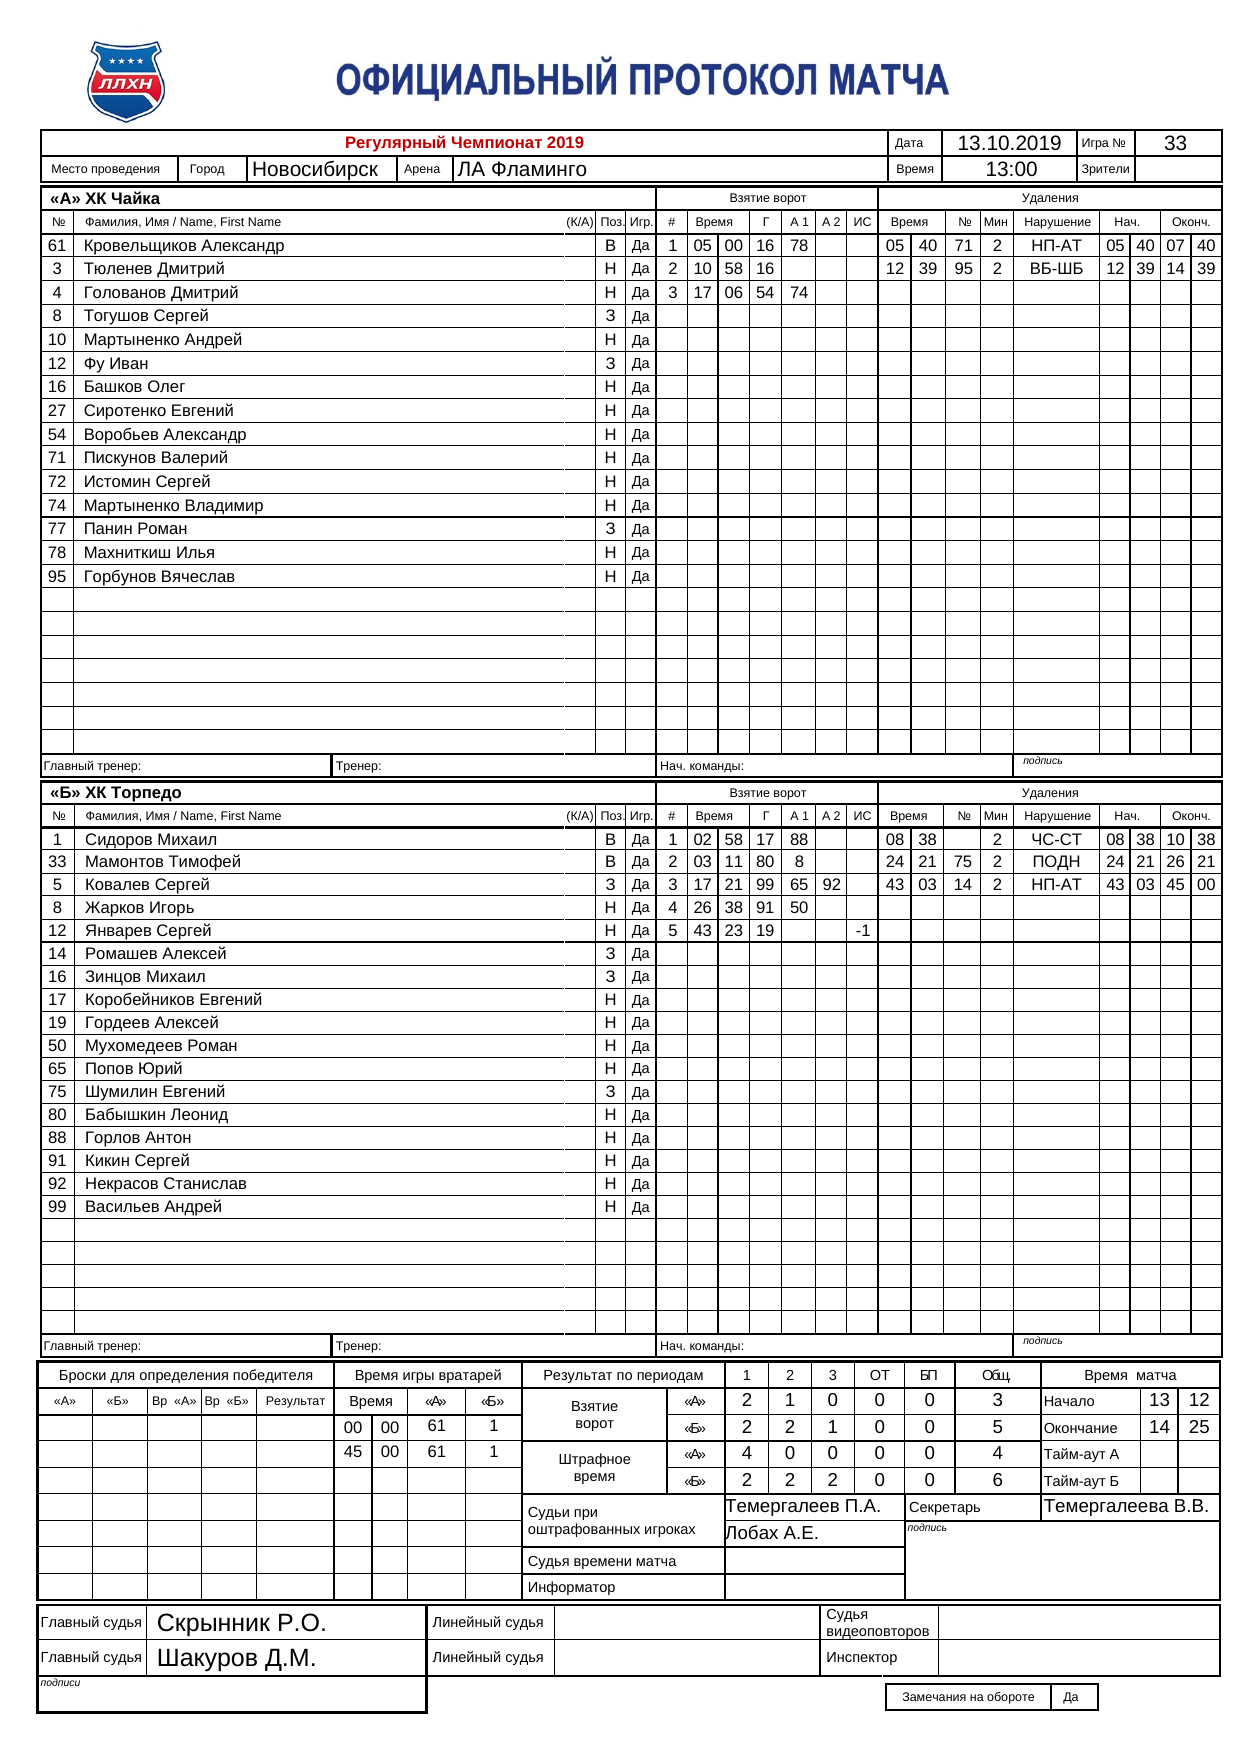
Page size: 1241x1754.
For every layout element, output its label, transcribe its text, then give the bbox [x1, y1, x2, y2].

table_cell [93, 1416, 147, 1440]
table_cell Инспектор [821, 1640, 938, 1675]
table_cell [879, 1081, 910, 1103]
table_cell [1131, 588, 1160, 611]
table_cell 16 [750, 257, 781, 280]
table_cell 3 [657, 281, 687, 303]
table_cell [42, 730, 73, 753]
table_cell Темергалеева В.В. [1042, 1495, 1219, 1520]
table_cell [1014, 1311, 1099, 1333]
table_cell [657, 1058, 687, 1079]
table_cell [847, 1127, 877, 1149]
table_cell [1014, 565, 1099, 587]
table_cell [1131, 399, 1160, 422]
table_cell 38 [1192, 829, 1221, 849]
table_cell 5 [42, 874, 74, 895]
picture [5, 28, 1179, 129]
table_cell [847, 1196, 877, 1218]
table_cell 72 [42, 470, 73, 493]
table_cell [981, 989, 1013, 1011]
table_cell [1161, 1311, 1190, 1333]
table_cell [719, 399, 749, 422]
table_cell [565, 281, 595, 303]
table_cell [1131, 1288, 1160, 1310]
table_cell 13 [1141, 1389, 1177, 1413]
table_cell [39, 1441, 92, 1467]
table_cell [879, 494, 910, 516]
table_cell [912, 636, 945, 658]
table_cell [981, 1150, 1013, 1172]
table_cell [1100, 1104, 1129, 1126]
table_cell [565, 943, 595, 964]
table_cell [750, 989, 781, 1011]
table_cell [981, 683, 1013, 706]
table_cell [373, 1521, 407, 1546]
table_cell [912, 565, 945, 587]
table_cell Да [626, 565, 655, 587]
table_cell [816, 470, 846, 493]
table_cell [782, 399, 815, 422]
table_cell [816, 1058, 846, 1079]
table_cell [879, 1265, 910, 1287]
table_cell [981, 1196, 1013, 1218]
table_cell [981, 1219, 1013, 1241]
table_cell [1014, 989, 1099, 1011]
table_cell Да [626, 376, 655, 398]
table_cell [912, 920, 943, 941]
table_cell Да [626, 874, 655, 895]
table_cell А 2 [816, 211, 846, 233]
table_cell 13:00 [943, 157, 1076, 181]
table_cell [1014, 588, 1099, 611]
table_cell [1161, 1035, 1190, 1057]
table_cell Да [626, 989, 655, 1011]
table_cell [373, 1547, 407, 1573]
table_cell Н [596, 1035, 625, 1057]
table_cell [1100, 446, 1129, 469]
table_cell НП-АТ [1014, 235, 1099, 256]
table_cell [1192, 399, 1221, 422]
table_cell подписи [39, 1677, 425, 1711]
table_cell Арена [398, 157, 452, 181]
table_cell [1161, 612, 1190, 634]
table_cell [1192, 1196, 1221, 1218]
table_cell [202, 1441, 256, 1467]
table_cell [688, 446, 717, 469]
table_cell [39, 1494, 92, 1520]
table_cell [750, 1265, 781, 1287]
table_cell Да [626, 257, 655, 280]
table_cell [944, 989, 980, 1011]
table_cell Да [626, 1104, 655, 1126]
table_cell 0 [905, 1389, 954, 1413]
table_cell [816, 1150, 846, 1172]
table_cell [1131, 1173, 1160, 1195]
table_cell [42, 1311, 74, 1333]
table_cell [1100, 305, 1129, 327]
table_cell [939, 1640, 1219, 1675]
table_cell Мин [981, 805, 1013, 826]
table_cell [944, 1288, 980, 1310]
table_cell [944, 896, 980, 918]
table_cell Да [626, 1035, 655, 1057]
table_cell [1131, 943, 1160, 964]
table_cell «А» [668, 1389, 724, 1413]
table_cell [981, 896, 1013, 918]
table_cell [912, 1288, 943, 1310]
table_cell 5 [956, 1415, 1040, 1440]
table_cell [93, 1574, 147, 1599]
table_cell 78 [782, 235, 815, 256]
table_cell [782, 1173, 815, 1195]
table_cell [657, 494, 687, 516]
table_cell [1100, 588, 1129, 611]
table_cell [1192, 588, 1221, 611]
table_cell [1100, 683, 1129, 706]
table_cell [847, 829, 877, 849]
table_cell 2 [657, 850, 687, 872]
table_cell [1161, 1012, 1190, 1033]
table_cell 2 [981, 850, 1013, 872]
table_cell Бабышкин Леонид [75, 1104, 564, 1126]
table_cell А 1 [782, 805, 815, 826]
table_cell [719, 565, 749, 587]
table_cell [939, 1606, 1219, 1639]
table_cell 54 [42, 423, 73, 445]
table_cell [657, 541, 687, 564]
table_cell Да [626, 1058, 655, 1079]
table_cell [847, 850, 877, 872]
table_cell [688, 707, 717, 729]
table_cell [847, 874, 877, 895]
table_cell [1014, 730, 1099, 753]
table_cell [847, 1242, 877, 1264]
table_cell Мин [981, 211, 1013, 233]
table_cell 0 [855, 1468, 904, 1493]
table_cell [202, 1468, 256, 1493]
table_cell [565, 1104, 595, 1126]
table_cell [750, 1012, 781, 1033]
table_cell 65 [782, 874, 815, 895]
table_cell [1192, 636, 1221, 658]
table_cell [816, 829, 846, 849]
table_cell [946, 636, 980, 658]
table_cell 05 [1100, 235, 1129, 256]
table_cell [335, 1574, 371, 1599]
table_cell [1161, 636, 1190, 658]
table_cell [39, 1521, 92, 1546]
table_cell 03 [1131, 874, 1160, 895]
table_cell [1179, 1468, 1219, 1493]
table_cell [657, 1311, 687, 1333]
table_cell [726, 1548, 904, 1573]
table_cell [373, 1494, 407, 1520]
table_cell [946, 470, 980, 493]
table_header Общ. [956, 1363, 1040, 1387]
table_cell Нач. команды: [657, 755, 1012, 776]
table_cell Фамилия, Имя / Name, First Name [74, 211, 565, 233]
table_cell 8 [782, 850, 815, 872]
table_cell [1131, 1127, 1160, 1149]
table_cell Судья времени матча [523, 1548, 724, 1573]
table_cell [596, 1288, 625, 1310]
table_cell [1161, 896, 1190, 918]
table_cell [688, 636, 717, 658]
table_cell [565, 874, 595, 895]
table_cell [782, 470, 815, 493]
table_cell [946, 352, 980, 374]
table_cell [816, 850, 846, 872]
table_cell [1100, 1035, 1129, 1057]
table_cell [565, 423, 595, 445]
table_cell [981, 1265, 1013, 1287]
table_cell [565, 352, 595, 374]
table_cell [944, 1150, 980, 1172]
table_cell [688, 1265, 717, 1287]
table_cell Поз. [596, 211, 625, 233]
table_cell [688, 1196, 717, 1218]
table_cell [688, 518, 717, 540]
table_cell Нарушение [1014, 211, 1099, 233]
table_cell [847, 659, 877, 682]
table_cell [912, 730, 945, 753]
table_cell 10 [42, 328, 73, 351]
table_cell [946, 588, 980, 611]
table_cell № [42, 805, 74, 826]
table_cell [1014, 1288, 1099, 1310]
table_cell [42, 707, 73, 729]
table_cell Главный тренер: [42, 755, 330, 776]
table_cell [1100, 1058, 1129, 1079]
table_cell 08 [1100, 829, 1129, 849]
table_cell [626, 707, 655, 729]
table_cell 26 [688, 896, 717, 918]
table_cell 14 [1141, 1415, 1177, 1440]
table_cell [719, 1219, 749, 1241]
table_cell [466, 1468, 521, 1493]
table_cell [1100, 1242, 1129, 1264]
table_cell [1192, 1265, 1221, 1287]
table_cell [1131, 1012, 1160, 1033]
table_cell Пискунов Валерий [74, 446, 564, 469]
table_cell [565, 565, 595, 587]
table_cell Да [626, 541, 655, 564]
table_cell [565, 612, 595, 634]
table_cell [944, 1127, 980, 1149]
table_cell [626, 612, 655, 634]
table_cell [946, 494, 980, 516]
table_cell Темергалеев П.А. [726, 1495, 904, 1520]
table_cell Н [596, 565, 625, 587]
table_cell [912, 423, 945, 445]
table_cell [816, 1035, 846, 1057]
table_cell [1100, 1288, 1129, 1310]
table_cell [1161, 1058, 1190, 1079]
table_cell № [944, 805, 980, 826]
table_cell Секретарь [906, 1495, 1040, 1520]
table_cell [1100, 1196, 1129, 1218]
table_cell [879, 352, 910, 374]
table_cell [719, 730, 749, 753]
table_cell 11 [719, 850, 749, 872]
table_cell [946, 659, 980, 682]
table_cell [816, 920, 846, 941]
table_cell [879, 636, 910, 658]
table_cell [944, 943, 980, 964]
table_cell [1161, 494, 1190, 516]
table_cell [565, 470, 595, 493]
table_cell Тайм-аут А [1042, 1441, 1140, 1467]
table_cell [981, 707, 1013, 729]
table_cell [719, 1104, 749, 1126]
table_cell [1014, 659, 1099, 682]
table_cell 2 [657, 257, 687, 280]
table_cell [1131, 352, 1160, 374]
table_cell [782, 588, 815, 611]
table_cell [1192, 943, 1221, 964]
table_cell НП-АТ [1014, 874, 1099, 895]
table_cell Шумилин Евгений [75, 1081, 564, 1103]
table_cell [657, 1104, 687, 1126]
table_cell 3 [657, 874, 687, 895]
table_cell Н [596, 989, 625, 1011]
table_cell [657, 612, 687, 634]
table_cell [1131, 328, 1160, 351]
table_cell 92 [816, 874, 846, 895]
table_cell [1100, 989, 1129, 1011]
table_cell [750, 328, 781, 351]
table_cell [879, 966, 910, 987]
table_cell [782, 1219, 815, 1241]
table_cell [688, 612, 717, 634]
table_cell [1192, 1311, 1221, 1333]
table_cell 12 [1179, 1389, 1219, 1413]
table_cell [750, 446, 781, 469]
table_cell 39 [1131, 257, 1160, 280]
table_cell [912, 588, 945, 611]
table_cell [657, 1035, 687, 1057]
table_header Время матча [1042, 1363, 1219, 1387]
table_cell № [42, 211, 73, 233]
table_cell [565, 399, 595, 422]
table_cell Время [889, 157, 941, 181]
table_cell [782, 565, 815, 587]
table_cell [816, 328, 846, 351]
table_cell [719, 1242, 749, 1264]
table_cell [1100, 1150, 1129, 1172]
table_cell [688, 1219, 717, 1241]
table_cell [335, 1494, 371, 1520]
table_cell [847, 943, 877, 964]
table_cell [1192, 612, 1221, 634]
table_cell [782, 730, 815, 753]
table_cell Мартыненко Андрей [74, 328, 564, 351]
table_cell 54 [750, 281, 781, 303]
table_cell 75 [944, 850, 980, 872]
table_cell [1192, 1127, 1221, 1149]
table_cell [847, 1173, 877, 1195]
table_cell [912, 707, 945, 729]
table_cell [816, 1288, 846, 1310]
table_cell [657, 683, 687, 706]
table_cell [912, 328, 945, 351]
table_header «Б» ХК Торпедо [42, 783, 655, 803]
table_cell [1131, 612, 1160, 634]
table_cell [596, 636, 625, 658]
table_cell [816, 1173, 846, 1195]
table_cell [1161, 399, 1190, 422]
table_cell [719, 328, 749, 351]
table_cell [565, 257, 595, 280]
table_cell 00 [1192, 874, 1221, 895]
table_header Регулярный Чемпионат 2019 [42, 131, 887, 155]
table_cell 0 [905, 1468, 954, 1493]
table_cell [847, 328, 877, 351]
table_cell [816, 1104, 846, 1126]
table_cell [1192, 446, 1221, 469]
table_cell [1192, 281, 1221, 303]
table_cell «А» [668, 1442, 724, 1467]
table_cell [879, 1288, 910, 1310]
table_cell [981, 1012, 1013, 1033]
table_cell [1131, 1196, 1160, 1218]
table_cell [565, 518, 595, 540]
table_cell # [657, 805, 687, 826]
table_cell 00 [373, 1416, 407, 1440]
table_cell [74, 659, 564, 682]
table_cell [565, 1081, 595, 1103]
table_cell Н [596, 1104, 625, 1126]
table_cell Нач. команды: [657, 1335, 1012, 1356]
table_cell [782, 257, 815, 280]
table_cell Штрафное время [523, 1442, 666, 1493]
table_cell [879, 920, 910, 941]
table_cell 43 [879, 874, 910, 895]
table_cell [1100, 1311, 1129, 1333]
table_cell [657, 1012, 687, 1033]
table_cell [257, 1441, 333, 1467]
table_cell [719, 518, 749, 540]
table_cell [1161, 1127, 1190, 1149]
table_cell Сидоров Михаил [75, 829, 564, 849]
table_cell 8 [42, 896, 74, 918]
table_cell А 2 [816, 805, 846, 826]
table_cell Главный судья [39, 1606, 146, 1639]
table_cell [981, 541, 1013, 564]
table_cell [657, 966, 687, 987]
table_cell 43 [1100, 874, 1129, 895]
table_cell [466, 1521, 521, 1546]
table_cell [42, 588, 73, 611]
table_cell Да [626, 966, 655, 987]
table_cell [1014, 1219, 1099, 1241]
table_cell [688, 328, 717, 351]
table_cell [688, 1150, 717, 1172]
table_cell 58 [719, 829, 749, 849]
table_cell Место проведения [42, 157, 177, 181]
table_cell [1161, 1173, 1190, 1195]
table_cell Да [626, 494, 655, 516]
table_cell [944, 1173, 980, 1195]
table_cell [657, 565, 687, 587]
table_cell [596, 683, 625, 706]
table_cell [879, 612, 910, 634]
table_cell [847, 423, 877, 445]
table_cell [657, 376, 687, 398]
table_cell [688, 1288, 717, 1310]
table_cell [782, 1196, 815, 1218]
table_cell [688, 399, 717, 422]
table_cell [944, 1242, 980, 1264]
table_cell [1014, 683, 1099, 706]
table_cell [912, 1081, 943, 1103]
table_cell [1014, 1265, 1099, 1287]
table_cell 07 [1161, 235, 1190, 256]
table_cell # [657, 211, 687, 233]
table_cell [565, 1288, 595, 1310]
table_cell [719, 470, 749, 493]
table_cell [750, 565, 781, 587]
table_cell [816, 588, 846, 611]
table_cell 1 [42, 829, 74, 849]
table_cell [847, 565, 877, 587]
table_cell 99 [42, 1196, 74, 1218]
table_cell [981, 1035, 1013, 1057]
table_cell [657, 352, 687, 374]
table_cell [657, 399, 687, 422]
table_cell [1014, 494, 1099, 516]
table_cell [657, 1150, 687, 1172]
table_cell Н [596, 494, 625, 516]
table_cell [946, 281, 980, 303]
table_cell Васильев Андрей [75, 1196, 564, 1218]
table_cell [946, 707, 980, 729]
table_cell [466, 1494, 521, 1520]
table_cell [946, 423, 980, 445]
table_cell [1161, 1242, 1190, 1264]
table_cell [1100, 920, 1129, 941]
table_cell [1100, 352, 1129, 374]
table_cell [565, 305, 595, 327]
table_cell Время [335, 1389, 407, 1413]
table_cell Время [879, 211, 945, 233]
table_cell [719, 352, 749, 374]
table_cell [565, 1150, 595, 1172]
table_cell [1192, 305, 1221, 327]
table_cell [565, 588, 595, 611]
table_cell [879, 1311, 910, 1333]
table_cell [688, 494, 717, 516]
table_cell [750, 1242, 781, 1264]
table_cell 61 [408, 1416, 465, 1440]
table_header Игра № [1078, 131, 1134, 155]
table_cell [912, 1012, 943, 1033]
table_cell [1192, 989, 1221, 1011]
table_cell [782, 1127, 815, 1149]
table_cell [74, 636, 564, 658]
table_cell [847, 896, 877, 918]
table_cell 2 [981, 235, 1013, 256]
table_header Взятие ворот [657, 783, 877, 803]
table_cell [74, 588, 564, 611]
table_cell [782, 328, 815, 351]
table_cell 80 [750, 850, 781, 872]
table_cell [816, 659, 846, 682]
table_cell [39, 1574, 92, 1599]
table_cell [1131, 1219, 1160, 1241]
table_cell 17 [42, 989, 74, 1011]
table_cell [657, 636, 687, 658]
table_cell [847, 1081, 877, 1103]
table_cell «Б» [668, 1415, 724, 1440]
table_cell [688, 943, 717, 964]
table_cell [657, 588, 687, 611]
table_cell ЛА Фламинго [454, 157, 887, 181]
table_cell 8 [42, 305, 73, 327]
table_cell 40 [1131, 235, 1160, 256]
table_cell [719, 1035, 749, 1057]
table_cell [1179, 1441, 1219, 1467]
table_cell [202, 1416, 256, 1440]
table_cell [657, 1081, 687, 1103]
table_header Взятие ворот [657, 188, 877, 209]
table_cell Игр. [626, 805, 655, 826]
table_cell Да [626, 1196, 655, 1218]
table_cell [981, 1104, 1013, 1126]
table_cell [750, 518, 781, 540]
table_cell [816, 518, 846, 540]
table_cell [39, 1416, 92, 1440]
table_cell [42, 683, 73, 706]
table_cell [944, 966, 980, 987]
table_cell [565, 1058, 595, 1079]
table_cell [565, 730, 595, 753]
table_cell 74 [42, 494, 73, 516]
table_cell [1131, 565, 1160, 587]
table_cell Да [626, 305, 655, 327]
table_cell [816, 966, 846, 987]
table_cell [596, 588, 625, 611]
table_cell [565, 683, 595, 706]
table_cell [750, 1127, 781, 1149]
table_header 33 [1136, 131, 1221, 155]
table_cell [1192, 683, 1221, 706]
table_cell 3 [42, 257, 73, 280]
table_cell Н [596, 896, 625, 918]
table_cell Н [596, 1127, 625, 1149]
table_cell [981, 943, 1013, 964]
table_cell «А» [408, 1389, 465, 1413]
table_cell [816, 707, 846, 729]
table_cell [879, 518, 910, 540]
table_cell 0 [905, 1442, 954, 1467]
table_cell [1141, 1468, 1177, 1493]
table_cell [1136, 157, 1221, 181]
table_cell Н [596, 1012, 625, 1033]
table_cell [847, 1012, 877, 1033]
table_cell Горлов Антон [75, 1127, 564, 1149]
table_cell [912, 281, 945, 303]
table_cell 05 [879, 235, 910, 256]
table_cell [782, 1081, 815, 1103]
table_cell З [596, 352, 625, 374]
table_cell [1100, 943, 1129, 964]
table_cell [565, 1012, 595, 1033]
table_cell [816, 235, 846, 256]
table_cell [981, 423, 1013, 445]
table_cell [847, 1150, 877, 1172]
table_cell [335, 1521, 371, 1546]
table_cell [816, 1265, 846, 1287]
table_cell [1014, 966, 1099, 987]
table_cell [782, 1058, 815, 1079]
table_cell [1014, 707, 1099, 729]
table_cell 61 [408, 1441, 465, 1467]
table_cell [408, 1574, 465, 1599]
table_cell [657, 1265, 687, 1287]
table_cell [1100, 896, 1129, 918]
table_cell 99 [750, 874, 781, 895]
table_cell 50 [782, 896, 815, 918]
table_cell Г [750, 211, 781, 233]
table_cell Да [626, 328, 655, 351]
table_cell [750, 1219, 781, 1241]
table_cell [202, 1494, 256, 1520]
table_cell [1161, 659, 1190, 682]
table_cell [719, 707, 749, 729]
table_cell [847, 446, 877, 469]
table_cell [981, 376, 1013, 398]
table_cell [657, 446, 687, 469]
table_cell Главный судья [39, 1640, 146, 1675]
table_cell [1014, 518, 1099, 540]
table_cell [1100, 966, 1129, 987]
table_cell [555, 1606, 819, 1639]
table_cell [148, 1441, 201, 1467]
table_cell Башков Олег [74, 376, 564, 398]
table_cell 0 [812, 1442, 854, 1467]
table_cell [565, 896, 595, 918]
table_cell [1100, 328, 1129, 351]
table_cell [847, 730, 877, 753]
table_cell Новосибирск [248, 157, 396, 181]
table_cell [946, 399, 980, 422]
table_cell [981, 352, 1013, 374]
table_cell [657, 659, 687, 682]
table_cell [257, 1494, 333, 1520]
table_cell [782, 494, 815, 516]
table_cell [981, 588, 1013, 611]
table_cell [688, 730, 717, 753]
table_cell 21 [1192, 850, 1221, 872]
table_cell Н [596, 446, 625, 469]
table_cell [657, 1288, 687, 1310]
table_cell [847, 257, 877, 280]
table_cell [1014, 399, 1099, 422]
table_cell [912, 896, 943, 918]
table_cell [944, 1311, 980, 1333]
table_cell [944, 1104, 980, 1126]
table_cell 58 [719, 257, 749, 280]
table_cell Да [626, 1173, 655, 1195]
table_cell [981, 305, 1013, 327]
table_cell Попов Юрий [75, 1058, 564, 1079]
table_cell [847, 1311, 877, 1333]
table_cell [1131, 707, 1160, 729]
table_cell [565, 636, 595, 658]
table_cell [1161, 588, 1190, 611]
table_cell Н [596, 541, 625, 564]
table_cell Да [626, 829, 655, 849]
table_cell Кикин Сергей [75, 1150, 564, 1172]
table_cell [719, 494, 749, 516]
table_cell [782, 989, 815, 1011]
table_cell [74, 707, 564, 729]
table_cell [719, 1196, 749, 1218]
table_cell Да [626, 850, 655, 872]
table_cell 39 [1192, 257, 1221, 280]
table_cell 4 [42, 281, 73, 303]
table_cell [719, 1081, 749, 1103]
table_cell 23 [719, 920, 749, 941]
table_cell [1131, 896, 1160, 918]
table_cell Да [626, 1127, 655, 1149]
table_cell [1192, 518, 1221, 540]
table_cell Зинцов Михаил [75, 966, 564, 987]
table_cell 1 [657, 829, 687, 849]
table_cell 16 [42, 376, 73, 398]
table_cell [1161, 328, 1190, 351]
table_cell [1131, 446, 1160, 469]
table_cell [657, 707, 687, 729]
table_cell 0 [855, 1415, 904, 1440]
table_cell [879, 541, 910, 564]
table_cell З [596, 518, 625, 540]
table_cell [1100, 707, 1129, 729]
table_cell Линейный судья [428, 1606, 554, 1639]
table_cell [688, 588, 717, 611]
table_cell [657, 730, 687, 753]
table_cell Окончание [1042, 1415, 1140, 1440]
table_cell [879, 1035, 910, 1057]
table_cell Вр «А» [148, 1389, 201, 1413]
table_cell Оконч. [1161, 211, 1221, 233]
table_cell ВБ-ШБ [1014, 257, 1099, 280]
table_cell 00 [335, 1416, 371, 1440]
table_cell [1161, 446, 1190, 469]
table_cell [879, 730, 910, 753]
table_cell 21 [1131, 850, 1160, 872]
table_cell Информатор [523, 1575, 724, 1599]
table_cell [373, 1468, 407, 1493]
table_cell [626, 636, 655, 658]
table_cell 21 [719, 874, 749, 895]
table_cell [1014, 328, 1099, 351]
table_cell [39, 1547, 92, 1573]
table_cell [981, 1288, 1013, 1310]
table_cell [1100, 1265, 1129, 1287]
table_cell [816, 305, 846, 327]
table_cell [879, 989, 910, 1011]
table_header Время игры вратарей [335, 1363, 521, 1387]
table_cell [1100, 659, 1129, 682]
table_cell [912, 1219, 943, 1241]
table_cell [719, 446, 749, 469]
table_cell [42, 1242, 74, 1264]
table_cell [750, 470, 781, 493]
table_cell [944, 1219, 980, 1241]
table_cell Время [688, 211, 749, 233]
table_cell [1099, 1682, 1220, 1711]
table_cell [1131, 1104, 1160, 1126]
table_cell [93, 1547, 147, 1573]
table_cell [1014, 423, 1099, 445]
table_cell [946, 565, 980, 587]
table_cell 27 [42, 399, 73, 422]
table_cell [74, 683, 564, 706]
table_cell [1192, 1012, 1221, 1033]
table_cell [1161, 565, 1190, 587]
table_cell Н [596, 1150, 625, 1172]
table_cell [944, 1196, 980, 1218]
table_cell [879, 659, 910, 682]
table_cell [1161, 376, 1190, 398]
table_cell (К/А) [565, 805, 595, 826]
table_cell [202, 1521, 256, 1546]
table_cell [782, 1311, 815, 1333]
table_cell (К/А) [565, 211, 595, 233]
table_cell Н [596, 399, 625, 422]
table_cell 50 [42, 1035, 74, 1057]
table_cell З [596, 874, 625, 895]
table_cell [626, 683, 655, 706]
table_cell Начало [1042, 1389, 1140, 1413]
table_cell В [596, 829, 625, 849]
table_cell [750, 305, 781, 327]
table_cell [847, 707, 877, 729]
table_cell [750, 588, 781, 611]
table_cell [1100, 376, 1129, 398]
table_cell [782, 1012, 815, 1033]
table_cell Судьи при оштрафованных игроках [523, 1495, 724, 1546]
table_cell 88 [782, 829, 815, 849]
table_cell [657, 1219, 687, 1241]
table_cell [688, 966, 717, 987]
table_cell [782, 305, 815, 327]
table_cell [944, 1035, 980, 1057]
table_cell Гордеев Алексей [75, 1012, 564, 1033]
table_cell [657, 328, 687, 351]
table_cell Да [626, 1150, 655, 1172]
table_cell [1131, 376, 1160, 398]
table_cell Да [626, 518, 655, 540]
table_cell 25 [1179, 1415, 1219, 1440]
table_cell [847, 470, 877, 493]
table_cell Некрасов Станислав [75, 1173, 564, 1195]
table_cell 78 [42, 541, 73, 564]
table_cell [1161, 1150, 1190, 1172]
table_cell [1192, 1058, 1221, 1079]
table_cell [1014, 305, 1099, 327]
table_cell 95 [42, 565, 73, 587]
table_cell [688, 683, 717, 706]
table_cell [750, 707, 781, 729]
table_cell [148, 1468, 201, 1493]
table_cell Н [596, 1173, 625, 1195]
table_cell [657, 470, 687, 493]
table_cell [946, 446, 980, 469]
table_cell [981, 399, 1013, 422]
table_cell [816, 612, 846, 634]
table_cell [750, 1058, 781, 1079]
table_cell З [596, 1081, 625, 1103]
table_cell [750, 1288, 781, 1310]
table_cell [1131, 305, 1160, 327]
table_cell -1 [847, 920, 877, 941]
table_cell Воробьев Александр [74, 423, 564, 445]
table_cell [782, 920, 815, 941]
table_cell [816, 257, 846, 280]
table_cell [1014, 1058, 1099, 1079]
table_cell [42, 636, 73, 658]
table_cell [879, 1127, 910, 1149]
table_cell 1 [466, 1416, 521, 1440]
table_cell [335, 1547, 371, 1573]
table_cell [847, 518, 877, 540]
table_cell [912, 1265, 943, 1287]
table_cell [657, 1242, 687, 1264]
table_cell 10 [688, 257, 717, 280]
table_cell ЧС-СТ [1014, 829, 1099, 849]
table_cell [657, 1196, 687, 1218]
table_cell [750, 730, 781, 753]
table_cell [1192, 541, 1221, 564]
table_cell [719, 376, 749, 398]
table_cell Н [596, 920, 625, 941]
table_cell 2 [726, 1389, 768, 1413]
table_cell [981, 565, 1013, 587]
table_cell 17 [750, 829, 781, 849]
table_cell Н [596, 328, 625, 351]
table_cell [912, 541, 945, 564]
table_cell [719, 1012, 749, 1033]
table_cell [596, 1219, 625, 1241]
table_cell подпись [1014, 1335, 1221, 1356]
table_cell [1131, 1035, 1160, 1057]
table_cell 2 [981, 874, 1013, 895]
table_cell [750, 1104, 781, 1126]
table_cell [1131, 636, 1160, 658]
table_cell 0 [769, 1442, 811, 1467]
table_cell 91 [42, 1150, 74, 1172]
table_cell [1161, 920, 1190, 941]
table_cell 65 [42, 1058, 74, 1079]
table_cell [847, 1265, 877, 1287]
table_cell 19 [750, 920, 781, 941]
table_cell 14 [944, 874, 980, 895]
table_cell [946, 683, 980, 706]
table_cell [879, 943, 910, 964]
table_cell [1100, 470, 1129, 493]
table_cell [1014, 281, 1099, 303]
table_cell [782, 446, 815, 469]
table_cell [847, 1104, 877, 1126]
table_cell [688, 1104, 717, 1126]
table_header Удаления [879, 783, 1221, 803]
table_cell [565, 1173, 595, 1195]
table_cell [1161, 305, 1190, 327]
table_cell [879, 896, 910, 918]
table_cell Да [626, 446, 655, 469]
table_cell Взятие ворот [523, 1389, 666, 1440]
table_cell [148, 1521, 201, 1546]
table_cell [816, 730, 846, 753]
table_cell [847, 966, 877, 987]
table_cell [847, 588, 877, 611]
table_cell [981, 1242, 1013, 1264]
table_cell [719, 1265, 749, 1287]
table_cell «Б» [93, 1389, 147, 1413]
table_cell [1131, 920, 1160, 941]
table_cell [879, 683, 910, 706]
table_cell 71 [946, 235, 980, 256]
table_cell 0 [812, 1389, 854, 1413]
table_cell Время [688, 805, 749, 826]
table_cell [912, 494, 945, 516]
table_cell [565, 850, 595, 872]
table_cell 38 [719, 896, 749, 918]
table_cell [1161, 1081, 1190, 1103]
table_cell [946, 328, 980, 351]
table_cell [847, 1288, 877, 1310]
table_cell [1014, 1012, 1099, 1033]
table_cell 05 [688, 235, 717, 256]
table_cell [750, 612, 781, 634]
table_cell Горбунов Вячеслав [74, 565, 564, 587]
table_cell 14 [1161, 257, 1190, 280]
table_cell [1141, 1441, 1177, 1467]
table_cell Время [879, 805, 943, 826]
table_cell № [946, 211, 980, 233]
table_cell [750, 1150, 781, 1172]
table_cell [688, 376, 717, 398]
table_cell [596, 730, 625, 753]
table_cell [1161, 989, 1190, 1011]
table_cell [719, 1127, 749, 1149]
table_cell [74, 730, 564, 753]
table_cell [750, 636, 781, 658]
table_cell [782, 1265, 815, 1287]
table_cell [981, 281, 1013, 303]
table_cell Да [626, 896, 655, 918]
table_cell [816, 399, 846, 422]
table_cell [719, 1150, 749, 1172]
table_cell [847, 399, 877, 422]
table_cell 2 [981, 829, 1013, 849]
table_cell Шакуров Д.М. [147, 1640, 425, 1675]
table_cell [1014, 470, 1099, 493]
table_cell [782, 683, 815, 706]
table_cell [782, 636, 815, 658]
table_cell [719, 1173, 749, 1195]
table_cell Вр «Б» [202, 1389, 256, 1413]
table_cell [596, 1311, 625, 1333]
table_cell [816, 494, 846, 516]
table_cell [1100, 1219, 1129, 1241]
table_cell «А» [39, 1389, 92, 1413]
table_cell 2 [769, 1415, 811, 1440]
table_cell 5 [657, 920, 687, 941]
table_cell [1100, 423, 1129, 445]
table_cell Н [596, 1058, 625, 1079]
table_cell [1014, 636, 1099, 658]
table_cell [719, 943, 749, 964]
table_header 13.10.2019 [943, 131, 1076, 155]
table_cell [981, 920, 1013, 941]
table_cell [879, 470, 910, 493]
table_cell [847, 989, 877, 1011]
table_cell [1192, 328, 1221, 351]
table_cell [688, 1311, 717, 1333]
table_cell [466, 1574, 521, 1599]
table_cell [1192, 423, 1221, 445]
table_cell Поз. [596, 805, 625, 826]
table_cell [1100, 636, 1129, 658]
table_header 2 [769, 1363, 811, 1387]
table_cell Фамилия, Имя / Name, First Name [75, 805, 565, 826]
table_cell [719, 636, 749, 658]
table_cell [782, 376, 815, 398]
table_cell [1014, 1035, 1099, 1057]
table_cell [42, 1265, 74, 1287]
table_cell [816, 896, 846, 918]
table_cell [782, 1242, 815, 1264]
table_cell [688, 1127, 717, 1149]
table_cell [912, 518, 945, 540]
table_cell [782, 1104, 815, 1126]
table_cell [75, 1242, 564, 1264]
table_cell Тайм-аут Б [1042, 1468, 1140, 1493]
table_cell [816, 1127, 846, 1149]
table_cell [719, 659, 749, 682]
table_cell [912, 612, 945, 634]
table_cell [912, 1035, 943, 1057]
table_cell [782, 518, 815, 540]
table_cell [39, 1468, 92, 1493]
table_cell [816, 541, 846, 564]
table_cell [596, 707, 625, 729]
table_cell 00 [373, 1441, 407, 1467]
table_cell [946, 376, 980, 398]
table_cell [719, 305, 749, 327]
table_cell [688, 1058, 717, 1079]
table_cell [565, 920, 595, 941]
table_cell [879, 707, 910, 729]
table_cell 33 [42, 850, 74, 872]
table_cell [1161, 1265, 1190, 1287]
table_cell [782, 659, 815, 682]
table_cell [750, 659, 781, 682]
table_cell [879, 588, 910, 611]
table_cell 38 [912, 829, 943, 849]
table_cell 03 [912, 874, 943, 895]
table_cell [42, 659, 73, 682]
table_cell Город [179, 157, 246, 181]
table_cell Да [626, 399, 655, 422]
table_cell Фу Иван [74, 352, 564, 374]
table_cell ИС [847, 211, 877, 233]
table_cell [1100, 399, 1129, 422]
table_cell 12 [1100, 257, 1129, 280]
table_cell [688, 1012, 717, 1033]
table_cell [782, 612, 815, 634]
table_cell [596, 659, 625, 682]
table_cell [202, 1574, 256, 1599]
table_cell [847, 1058, 877, 1079]
table_cell [847, 305, 877, 327]
table_cell Тюленев Дмитрий [74, 257, 564, 280]
table_cell [1100, 1081, 1129, 1103]
table_cell [981, 966, 1013, 987]
table_cell [719, 588, 749, 611]
table_cell [688, 470, 717, 493]
table_cell [944, 1012, 980, 1033]
table_cell Н [596, 470, 625, 493]
table_cell [565, 1035, 595, 1057]
table_cell [1161, 1196, 1190, 1218]
table_cell [408, 1468, 465, 1493]
table_cell [335, 1468, 371, 1493]
table_cell [148, 1574, 201, 1599]
table_cell [1161, 470, 1190, 493]
table_cell [688, 352, 717, 374]
table_cell [1014, 920, 1099, 941]
table_cell [657, 423, 687, 445]
table_cell [565, 1311, 595, 1333]
table_cell Да [626, 1012, 655, 1033]
table_cell [93, 1521, 147, 1546]
table_cell «Б » [466, 1389, 521, 1413]
table_cell подпись [1014, 755, 1221, 776]
table_cell [1014, 352, 1099, 374]
table_cell [726, 1575, 904, 1599]
table_cell 08 [879, 829, 910, 849]
table_cell [946, 541, 980, 564]
table_cell Н [596, 1196, 625, 1218]
table_cell [1131, 683, 1160, 706]
table_cell [1192, 1035, 1221, 1057]
table_cell Да [626, 943, 655, 964]
table_cell [75, 1265, 564, 1287]
table_cell [981, 612, 1013, 634]
table_cell 4 [726, 1442, 768, 1467]
table_header Удаления [879, 188, 1221, 209]
table_cell [719, 683, 749, 706]
table_cell [1192, 730, 1221, 753]
table_cell 24 [1100, 850, 1129, 872]
table_cell Тренер: [333, 1335, 655, 1356]
table_cell [257, 1574, 333, 1599]
table_cell 40 [1192, 235, 1221, 256]
table_cell Зрители [1078, 157, 1134, 181]
table_header 3 [812, 1363, 854, 1387]
table_cell В [596, 850, 625, 872]
table_cell [750, 376, 781, 398]
table_cell Кровельщиков Александр [74, 235, 564, 256]
table_cell 80 [42, 1104, 74, 1126]
table_cell 14 [42, 943, 74, 964]
table_cell [816, 636, 846, 658]
table_cell [981, 518, 1013, 540]
table_cell [1014, 896, 1099, 918]
table_cell Да [626, 352, 655, 374]
table_cell 75 [42, 1081, 74, 1103]
table_cell [657, 518, 687, 540]
table_cell [912, 683, 945, 706]
table_cell Голованов Дмитрий [74, 281, 564, 303]
table_cell [1161, 1219, 1190, 1241]
table_cell [626, 588, 655, 611]
table_cell [782, 966, 815, 987]
table_cell [912, 1311, 943, 1333]
table_cell [912, 1150, 943, 1172]
table_cell [981, 1173, 1013, 1195]
table_cell [981, 1311, 1013, 1333]
table_cell [879, 1150, 910, 1172]
table_cell Коробейников Евгений [75, 989, 564, 1011]
table_cell [1131, 1081, 1160, 1103]
table_cell 45 [1161, 874, 1190, 895]
table_cell [750, 399, 781, 422]
table_cell [657, 943, 687, 964]
table_cell [565, 989, 595, 1011]
table_cell 1 [812, 1415, 854, 1440]
table_cell [847, 376, 877, 398]
table_cell [847, 612, 877, 634]
table_cell [879, 399, 910, 422]
table_cell [257, 1521, 333, 1546]
table_cell [750, 423, 781, 445]
table_cell [565, 446, 595, 469]
table_cell 21 [912, 850, 943, 872]
table_cell [1100, 494, 1129, 516]
table_cell [719, 423, 749, 445]
table_cell Да [626, 1081, 655, 1103]
table_cell [565, 1219, 595, 1241]
table_cell Сиротенко Евгений [74, 399, 564, 422]
table_cell [981, 1081, 1013, 1103]
table_cell 16 [750, 235, 781, 256]
table_cell [719, 1288, 749, 1310]
table_cell 4 [657, 896, 687, 918]
table_cell [879, 376, 910, 398]
table_cell [879, 1173, 910, 1195]
table_cell [879, 305, 910, 327]
table_cell [750, 943, 781, 964]
table_cell Январев Сергей [75, 920, 564, 941]
table_cell [1100, 1173, 1129, 1195]
table_cell [148, 1494, 201, 1520]
table_cell 02 [688, 829, 717, 849]
table_cell [1192, 565, 1221, 587]
table_cell [1014, 541, 1099, 564]
table_cell 2 [769, 1468, 811, 1493]
table_cell З [596, 943, 625, 964]
table_cell [1131, 659, 1160, 682]
table_cell [1161, 966, 1190, 987]
table_cell [912, 399, 945, 422]
table_cell Ковалев Сергей [75, 874, 564, 895]
table_cell 03 [688, 850, 717, 872]
table_cell ИС [847, 805, 877, 826]
table_cell [688, 1081, 717, 1103]
table_cell [1131, 470, 1160, 493]
table_cell [981, 470, 1013, 493]
table_cell [626, 1311, 655, 1333]
table_cell 12 [879, 257, 910, 280]
table_cell [946, 612, 980, 634]
table_cell 1 [657, 235, 687, 256]
table_cell [1100, 1012, 1129, 1033]
table_cell Да [626, 920, 655, 941]
table_cell [1131, 730, 1160, 753]
table_cell Да [626, 235, 655, 256]
table_cell [596, 1265, 625, 1287]
table_cell [879, 423, 910, 445]
table_cell [946, 518, 980, 540]
table_cell [1192, 1242, 1221, 1264]
table_cell [847, 683, 877, 706]
table_cell [596, 1242, 625, 1264]
table_cell [750, 1035, 781, 1057]
table_cell [912, 305, 945, 327]
table_cell 17 [688, 281, 717, 303]
table_cell [1131, 966, 1160, 987]
table_cell [626, 1219, 655, 1241]
table_header Броски для определения победителя [39, 1363, 333, 1387]
table_cell [1131, 989, 1160, 1011]
table_cell [688, 565, 717, 587]
table_cell [257, 1468, 333, 1493]
table_cell Мухомедеев Роман [75, 1035, 564, 1057]
table_cell Мамонтов Тимофей [75, 850, 564, 872]
table_cell [428, 1677, 882, 1711]
table_cell [657, 305, 687, 327]
table_cell [912, 1104, 943, 1126]
table_cell 26 [1161, 850, 1190, 872]
table_cell [782, 352, 815, 374]
table_cell Да [626, 423, 655, 445]
table_cell [879, 1012, 910, 1033]
table_cell [879, 1242, 910, 1264]
table_cell [816, 352, 846, 374]
table_cell Панин Роман [74, 518, 564, 540]
table_cell 91 [750, 896, 781, 918]
table_cell 2 [812, 1468, 854, 1493]
table_cell [408, 1521, 465, 1546]
table_cell 19 [42, 1012, 74, 1033]
table_cell 2 [726, 1415, 768, 1440]
table_cell «Б» [668, 1468, 724, 1493]
table_cell [1131, 281, 1160, 303]
table_cell [750, 1311, 781, 1333]
table_cell [879, 1196, 910, 1218]
table_cell [816, 446, 846, 469]
table_cell [816, 683, 846, 706]
table_cell [42, 1219, 74, 1241]
table_cell 00 [719, 235, 749, 256]
table_cell [782, 943, 815, 964]
table_cell [816, 281, 846, 303]
table_cell В [596, 235, 625, 256]
table_cell Игр. [626, 211, 655, 233]
table_cell Ромашев Алексей [75, 943, 564, 964]
table_cell [879, 446, 910, 469]
table_cell [565, 1196, 595, 1218]
table_cell [1100, 518, 1129, 540]
table_cell Жарков Игорь [75, 896, 564, 918]
table_cell [1014, 943, 1099, 964]
table_cell Н [596, 376, 625, 398]
table_cell [688, 1173, 717, 1195]
table_cell [1131, 423, 1160, 445]
table_cell [879, 328, 910, 351]
table_cell 16 [42, 966, 74, 987]
table_cell 0 [905, 1415, 954, 1440]
table_cell [1192, 707, 1221, 729]
table_cell 39 [912, 257, 945, 280]
table_header Результат по периодам [523, 1363, 724, 1387]
table_header «А» ХК Чайка [42, 188, 655, 209]
table_cell [981, 730, 1013, 753]
table_cell [946, 305, 980, 327]
table_cell Н [596, 423, 625, 445]
table_cell [816, 1311, 846, 1333]
table_cell [1014, 1173, 1099, 1195]
table_cell [688, 541, 717, 564]
table_cell [750, 541, 781, 564]
table_cell [719, 612, 749, 634]
table_cell Оконч. [1161, 805, 1221, 826]
table_cell [1192, 494, 1221, 516]
table_cell [565, 541, 595, 564]
table_cell 38 [1131, 829, 1160, 849]
table_cell [408, 1547, 465, 1573]
table_cell [626, 1288, 655, 1310]
table_cell [626, 1265, 655, 1287]
table_cell [750, 1173, 781, 1195]
table_cell [565, 966, 595, 987]
table_cell ПОДН [1014, 850, 1099, 872]
table_cell Лобах А.Е. [726, 1521, 904, 1546]
table_cell Скрынник Р.О. [147, 1606, 425, 1639]
table_cell [912, 446, 945, 469]
table_cell [1192, 659, 1221, 682]
table_cell 88 [42, 1127, 74, 1149]
table_cell 77 [42, 518, 73, 540]
table_header Дата [889, 131, 941, 155]
table_cell [688, 659, 717, 682]
table_cell [1131, 1058, 1160, 1079]
table_cell [912, 1196, 943, 1218]
table_cell [944, 1265, 980, 1287]
table_cell 0 [855, 1389, 904, 1413]
table_cell Нарушение [1014, 805, 1099, 826]
table_cell [750, 683, 781, 706]
table_cell [657, 1173, 687, 1195]
table_cell [912, 352, 945, 374]
table_cell Тренер: [333, 755, 655, 776]
table_cell Н [596, 281, 625, 303]
table_cell 6 [956, 1468, 1040, 1493]
table_header Замечания на обороте [887, 1685, 1050, 1709]
table_cell А 1 [782, 211, 815, 233]
table_cell [981, 1058, 1013, 1079]
table_cell [565, 1242, 595, 1264]
table_cell 1 [769, 1389, 811, 1413]
table_cell [912, 989, 943, 1011]
table_cell [1014, 1150, 1099, 1172]
table_cell [1161, 730, 1190, 753]
table_cell [373, 1574, 407, 1599]
table_cell [93, 1468, 147, 1493]
table_cell [816, 1012, 846, 1033]
table_cell [565, 376, 595, 398]
table_cell [1192, 966, 1221, 987]
table_cell [257, 1416, 333, 1440]
table_cell Г [750, 805, 781, 826]
table_cell 12 [42, 352, 73, 374]
table_cell [565, 659, 595, 682]
table_cell 43 [688, 920, 717, 941]
table_cell З [596, 966, 625, 987]
table_cell Судья видеоповторов [821, 1606, 938, 1639]
table_cell [750, 1081, 781, 1103]
table_cell [879, 565, 910, 587]
table_cell [688, 1242, 717, 1264]
table_cell [1014, 446, 1099, 469]
table_cell [1100, 730, 1129, 753]
table_cell [782, 707, 815, 729]
table_cell [1131, 494, 1160, 516]
table_cell Н [596, 257, 625, 280]
table_cell 40 [912, 235, 945, 256]
table_cell [782, 1150, 815, 1172]
table_cell [1192, 1219, 1221, 1241]
table_cell [1161, 683, 1190, 706]
table_cell [1192, 376, 1221, 398]
table_cell [1161, 943, 1190, 964]
table_cell 12 [42, 920, 74, 941]
table_cell [148, 1416, 201, 1440]
table_cell [847, 541, 877, 564]
table_cell 24 [879, 850, 910, 872]
table_cell [1131, 518, 1160, 540]
table_cell [657, 989, 687, 1011]
table_cell [816, 943, 846, 964]
table_header Да [1052, 1685, 1097, 1709]
table_cell [981, 328, 1013, 351]
table_cell [883, 1677, 1220, 1681]
table_cell [75, 1288, 564, 1310]
table_cell [202, 1547, 256, 1573]
table_cell [1014, 1081, 1099, 1103]
table_cell Линейный судья [428, 1640, 554, 1675]
table_cell [750, 494, 781, 516]
table_cell [946, 730, 980, 753]
table_cell [565, 494, 595, 516]
table_cell [1161, 423, 1190, 445]
table_cell 45 [335, 1441, 371, 1467]
table_cell [1161, 352, 1190, 374]
table_cell [879, 1219, 910, 1241]
table_cell [42, 612, 73, 634]
table_cell [555, 1640, 819, 1675]
table_cell Да [626, 281, 655, 303]
table_cell [1100, 612, 1129, 634]
table_cell 1 [466, 1441, 521, 1467]
table_cell [981, 659, 1013, 682]
table_cell [912, 1173, 943, 1195]
table_cell [816, 1242, 846, 1264]
table_cell [148, 1547, 201, 1573]
table_cell [1131, 1311, 1160, 1333]
table_cell 4 [956, 1442, 1040, 1467]
table_cell [719, 966, 749, 987]
table_cell [912, 1058, 943, 1079]
table_cell [879, 1058, 910, 1079]
table_cell [944, 1058, 980, 1079]
table_cell 71 [42, 446, 73, 469]
table_cell [1192, 920, 1221, 941]
table_cell [565, 328, 595, 351]
table_cell Результат [257, 1389, 333, 1413]
table_cell [847, 494, 877, 516]
table_cell [1014, 1104, 1099, 1126]
table_cell [74, 612, 564, 634]
table_cell [1131, 1242, 1160, 1264]
table_cell [1192, 1150, 1221, 1172]
table_cell 74 [782, 281, 815, 303]
table_cell 3 [956, 1389, 1040, 1413]
table_cell Истомин Сергей [74, 470, 564, 493]
table_header ОТ [855, 1363, 904, 1387]
table_cell [782, 423, 815, 445]
table_cell [1014, 376, 1099, 398]
table_cell [1161, 1104, 1190, 1126]
table_cell 06 [719, 281, 749, 303]
table_cell [1161, 518, 1190, 540]
table_cell [596, 612, 625, 634]
table_cell [816, 376, 846, 398]
table_cell [75, 1311, 564, 1333]
table_cell [719, 541, 749, 564]
table_cell [1192, 1288, 1221, 1310]
table_cell [1100, 541, 1129, 564]
table_cell [1014, 1196, 1099, 1218]
table_cell [75, 1219, 564, 1241]
table_cell [1192, 1173, 1221, 1195]
table_cell [565, 707, 595, 729]
table_cell [847, 1219, 877, 1241]
table_cell [565, 1127, 595, 1149]
table_cell 92 [42, 1173, 74, 1195]
table_cell [1161, 707, 1190, 729]
table_cell 10 [1161, 829, 1190, 849]
table_cell [626, 659, 655, 682]
table_cell [944, 829, 980, 849]
table_cell [1192, 1104, 1221, 1126]
table_cell [912, 659, 945, 682]
table_cell 0 [855, 1442, 904, 1467]
table_cell Нач. [1100, 805, 1160, 826]
table_cell [816, 1196, 846, 1218]
table_cell [719, 1058, 749, 1079]
table_cell [1192, 352, 1221, 374]
table_cell [816, 565, 846, 587]
table_cell [981, 494, 1013, 516]
table_cell [981, 636, 1013, 658]
table_cell [1192, 1081, 1221, 1103]
table_cell [565, 235, 595, 256]
table_cell [688, 1035, 717, 1057]
table_cell [1100, 565, 1129, 587]
table_cell [626, 1242, 655, 1264]
table_cell 95 [946, 257, 980, 280]
table_cell [750, 352, 781, 374]
table_cell [1100, 281, 1129, 303]
table_cell Главный тренер: [42, 1335, 330, 1356]
table_cell [719, 989, 749, 1011]
table_cell Мартыненко Владимир [74, 494, 564, 516]
table_header БП [905, 1363, 954, 1387]
table_cell [657, 1127, 687, 1149]
table_cell [847, 281, 877, 303]
table_cell [816, 1219, 846, 1241]
table_cell [944, 920, 980, 941]
table_cell [1161, 1288, 1190, 1310]
table_cell [782, 1035, 815, 1057]
table_cell [257, 1547, 333, 1573]
table_cell [944, 1081, 980, 1103]
table_cell Да [626, 470, 655, 493]
table_cell [912, 376, 945, 398]
table_cell [981, 1127, 1013, 1149]
table_cell 17 [688, 874, 717, 895]
table_cell [42, 1288, 74, 1310]
table_cell 2 [726, 1468, 768, 1493]
table_cell З [596, 305, 625, 327]
table_cell [719, 1311, 749, 1333]
table_cell [1192, 896, 1221, 918]
table_cell [782, 1288, 815, 1310]
table_cell [1161, 541, 1190, 564]
table_cell [688, 989, 717, 1011]
table_cell [1161, 281, 1190, 303]
table_cell [912, 943, 943, 964]
table_cell [782, 541, 815, 564]
table_cell [816, 989, 846, 1011]
table_cell [847, 235, 877, 256]
table_cell [847, 1035, 877, 1057]
table_cell [1014, 612, 1099, 634]
table_cell Махниткиш Илья [74, 541, 564, 564]
table_cell [847, 636, 877, 658]
table_cell [93, 1441, 147, 1467]
table_cell 2 [981, 257, 1013, 280]
table_cell [93, 1494, 147, 1520]
table_cell [816, 1081, 846, 1103]
table_cell [879, 281, 910, 303]
table_cell [847, 352, 877, 374]
table_cell [1100, 1127, 1129, 1149]
table_cell [912, 966, 943, 987]
table_cell [912, 470, 945, 493]
table_cell [565, 829, 595, 849]
table_cell [1014, 1127, 1099, 1149]
table_cell [626, 730, 655, 753]
table_cell [1014, 1242, 1099, 1264]
table_cell [688, 423, 717, 445]
table_cell [688, 305, 717, 327]
table_cell [912, 1242, 943, 1264]
table_cell Тогушов Сергей [74, 305, 564, 327]
table_cell [565, 1265, 595, 1287]
table_cell подпись [906, 1522, 1219, 1599]
table_cell [1192, 470, 1221, 493]
table_cell [1131, 541, 1160, 564]
table_cell [1131, 1265, 1160, 1287]
table_cell [466, 1547, 521, 1573]
table_cell [879, 1104, 910, 1126]
table_cell [1131, 1150, 1160, 1172]
table_cell [816, 423, 846, 445]
table_header 1 [726, 1363, 768, 1387]
table_cell 61 [42, 235, 73, 256]
table_cell [912, 1127, 943, 1149]
table_cell [408, 1494, 465, 1520]
table_cell Нач. [1100, 211, 1160, 233]
table_cell [750, 1196, 781, 1218]
table_cell [750, 966, 781, 987]
table_cell [981, 446, 1013, 469]
